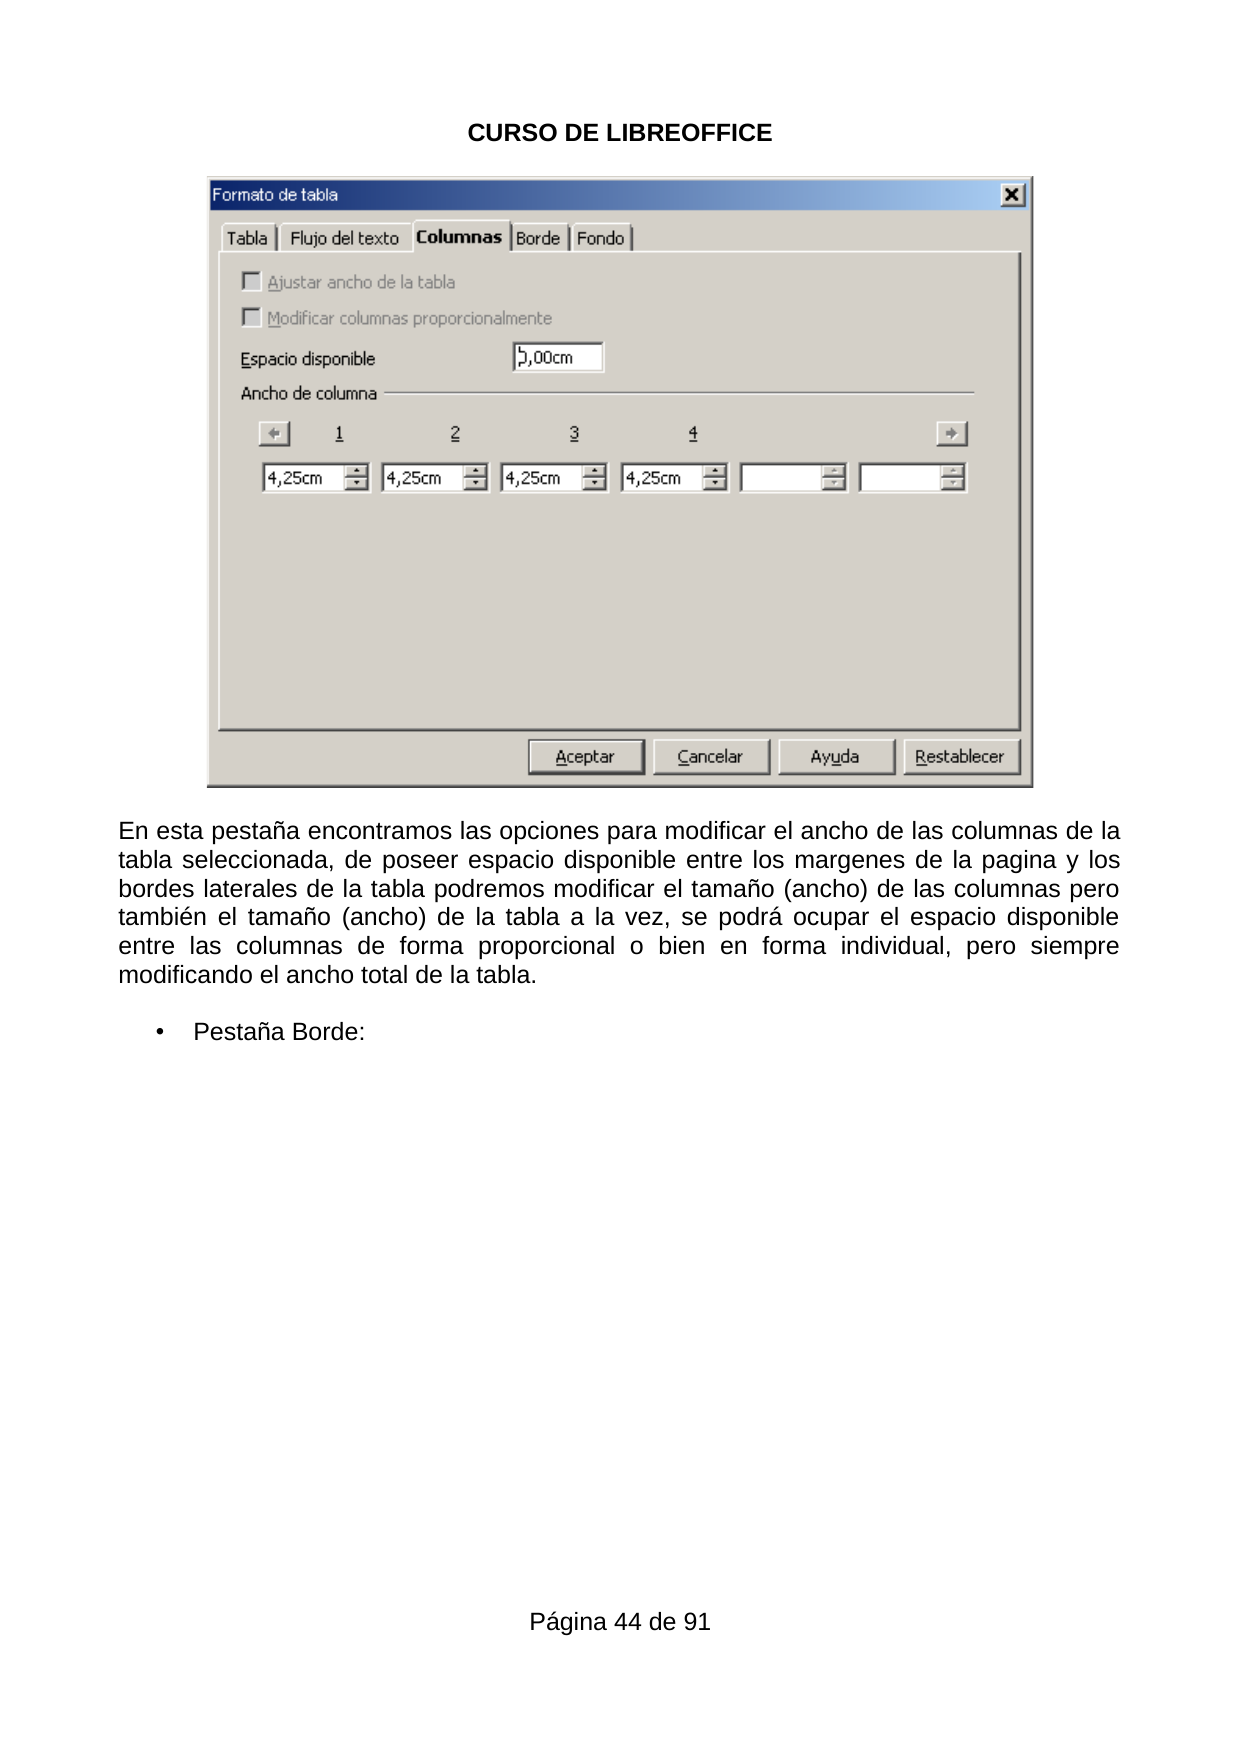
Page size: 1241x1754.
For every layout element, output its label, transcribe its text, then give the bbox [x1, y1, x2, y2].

text En esta pestaña encontramos las opciones para modificar el ancho de las columnas de la tabla seleccionada, de poseer espacio disponible entre los margenes de la pagina y los bordes laterales de la tabla podremos modificar el tamaño (ancho) de las columnas pero también el tamaño (ancho) de la tabla a la vez, se podrá ocupar el espacio disponible entre las columnas de forma proporcional o bien en forma individual, pero siempre modificando el ancho total de la tabla. [118, 816, 1122, 988]
list Pestaña Borde: [156, 1017, 1122, 1046]
picture [206, 176, 1034, 788]
